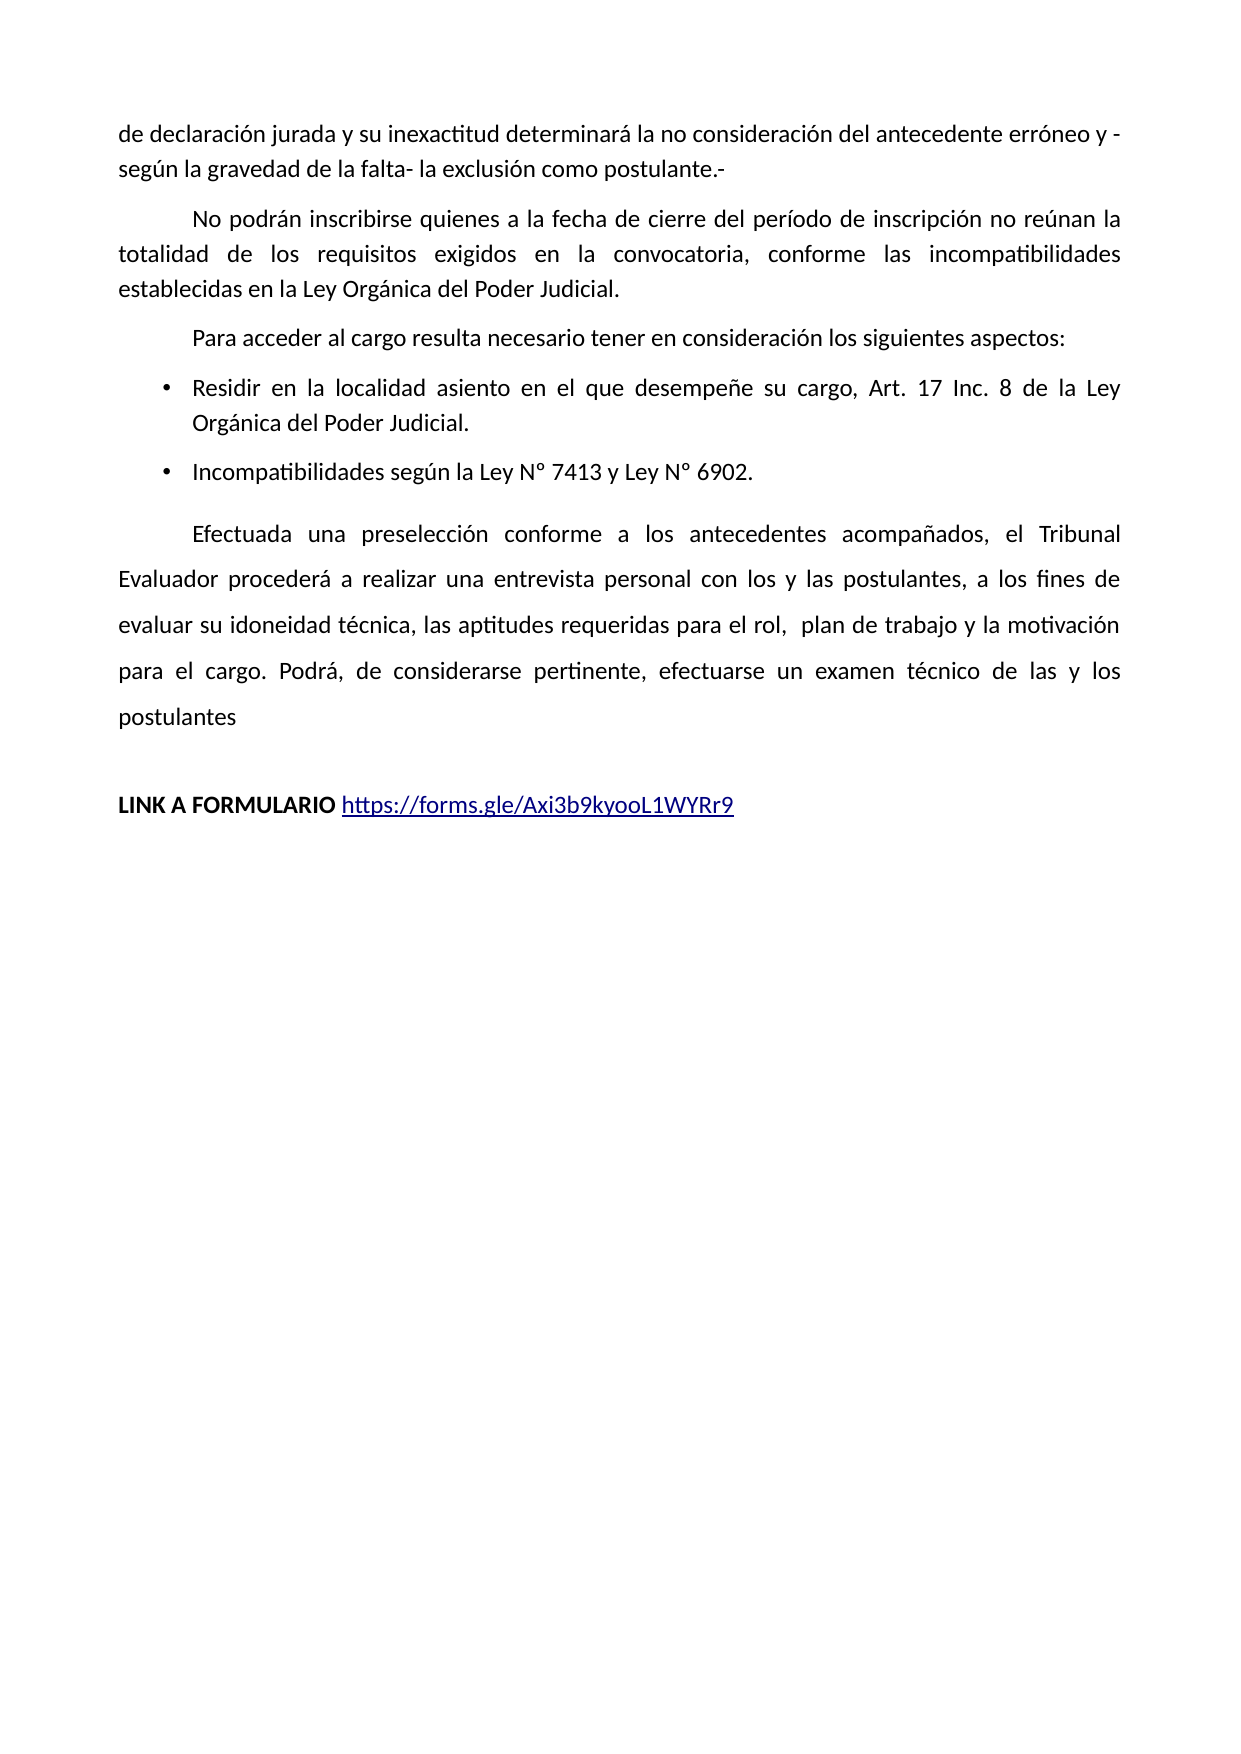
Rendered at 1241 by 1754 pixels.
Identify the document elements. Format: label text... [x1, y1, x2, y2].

list Residir en la localidad asiento en el que desempeñe su cargo, Art. 17 Inc. 8 de la Ley Orgánica del Poder Judicial. [162, 372, 1122, 437]
text Efectuada una preselección conforme a los antecedentes acompañados, el Tribunal Evaluador procederá a realizar una entrevista personal con los y las postulantes, a los fines de evaluar su idoneidad técnica, las aptitudes requeridas para el rol, plan de trabajo y la motivación para el cargo. Podrá, de considerarse pertinente, efectuarse un examen técnico de las y los postulantes [118, 518, 1122, 731]
text de declaración jurada y su inexactitud determinará la no consideración del antecedente erróneo y -según la gravedad de la falta- la exclusión como postulante.- [118, 118, 1122, 184]
text Para acceder al cargo resulta necesario tener en consideración los siguientes aspectos: [118, 322, 1122, 353]
text LINK A FORMULARIO https://forms.gle/Axi3b9kyooL1WYRr9 [118, 789, 1122, 819]
text No podrán inscribirse quienes a la fecha de cierre del período de inscripción no reúnan la totalidad de los requisitos exigidos en la convocatoria, conforme las incompatibilidades establecidas en la Ley Orgánica del Poder Judicial. [118, 203, 1122, 303]
list Incompatibilidades según la Ley Nº 7413 y Ley Nº 6902. [162, 456, 1122, 487]
